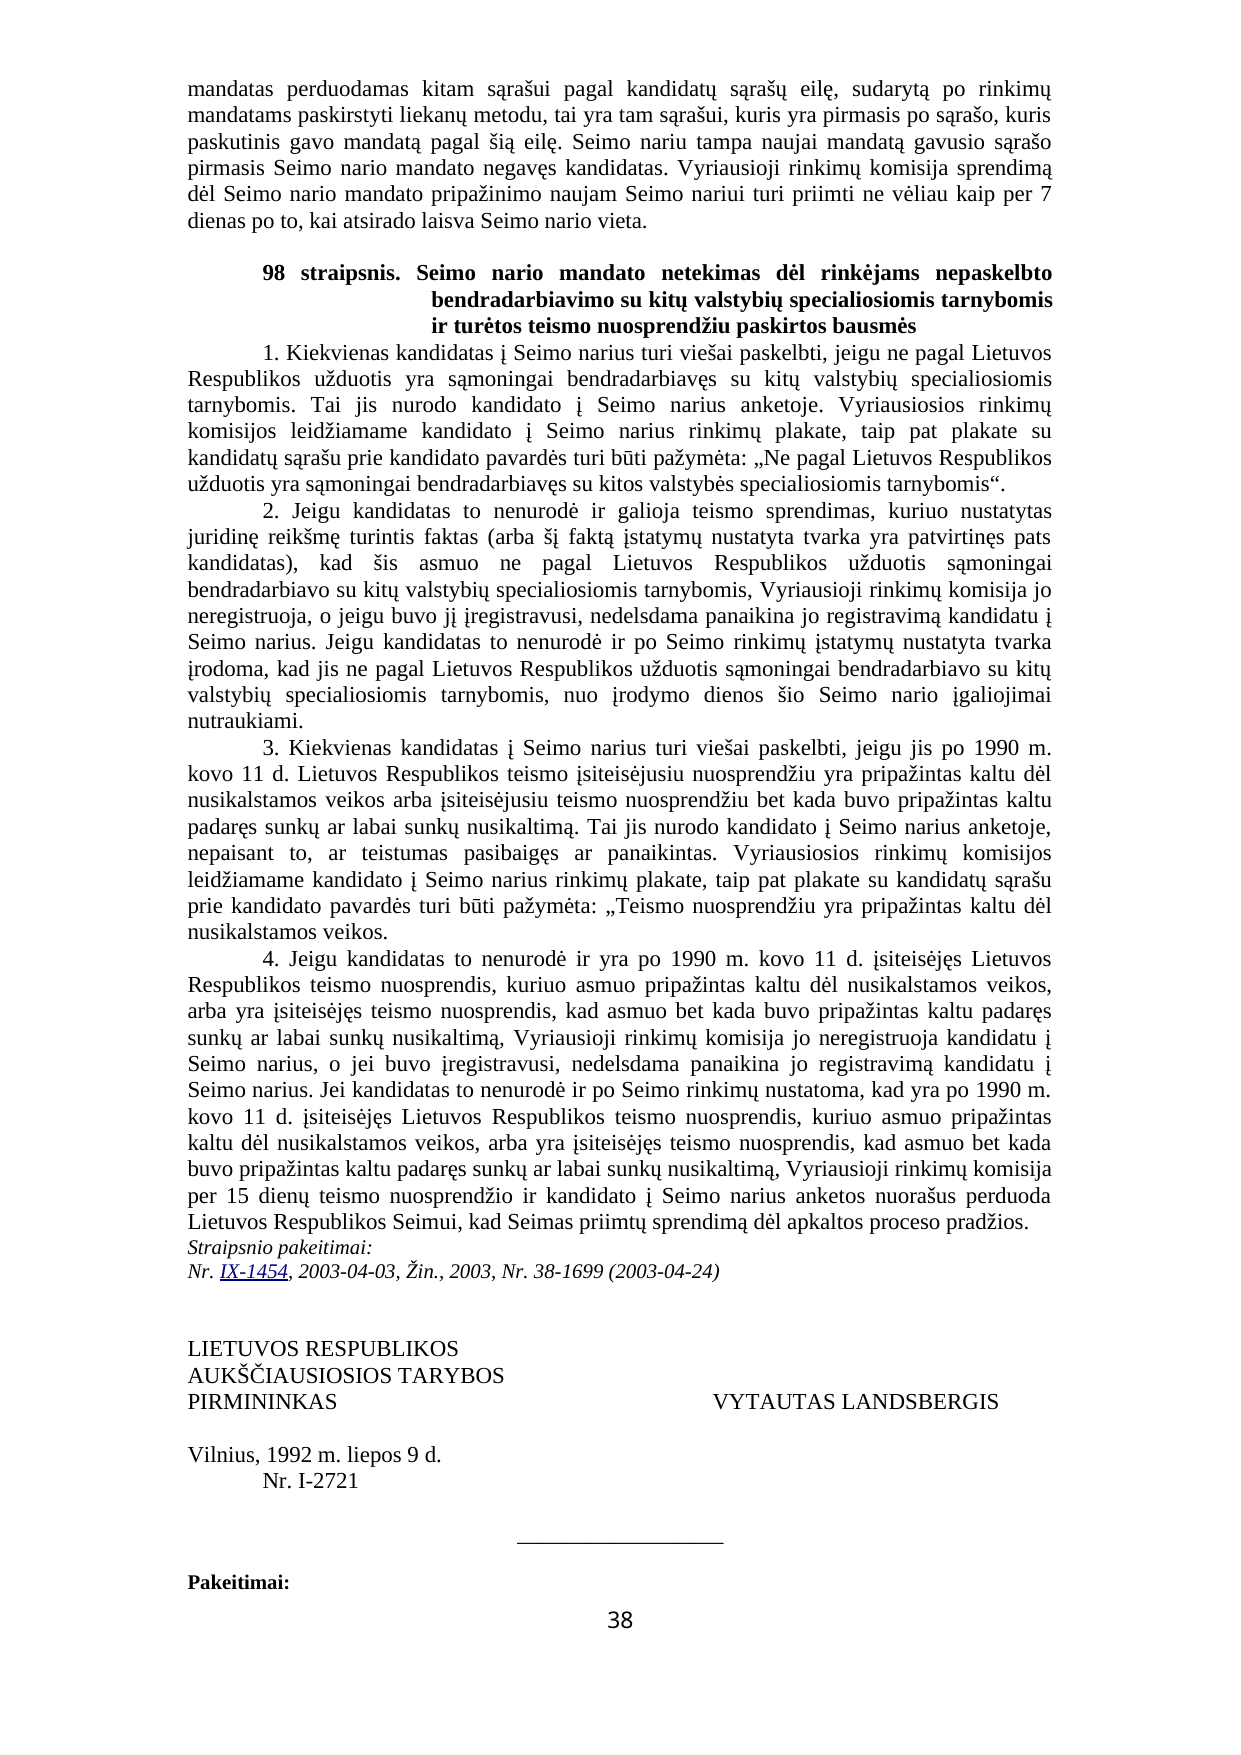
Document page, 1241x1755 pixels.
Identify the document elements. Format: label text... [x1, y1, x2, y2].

text 4. Jeigu kandidatas to nenurodė ir yra po 1990 m. kovo 11 d. įsiteisėjęs Lietuvos Respublikos teismo nuosprendis, kuriuo asmuo pripažintas kaltu dėl nusikalstamos veikos, arba yra įsiteisėjęs teismo nuosprendis, kad asmuo bet kada buvo pripažintas kaltu padaręs sunkų ar labai sunkų nusikaltimą, Vyriausioji rinkimų komisija jo neregistruoja kandidatu į Seimo narius, o jei buvo įregistravusi, nedelsdama panaikina jo registravimą kandidatu į Seimo narius. Jei kandidatas to nenurodė ir po Seimo rinkimų nustatoma, kad yra po 1990 m. kovo 11 d. įsiteisėjęs Lietuvos Respublikos teismo nuosprendis, kuriuo asmuo pripažintas kaltu dėl nusikalstamos veikos, arba yra įsiteisėjęs teismo nuosprendis, kad asmuo bet kada buvo pripažintas kaltu padaręs sunkų ar labai sunkų nusikaltimą, Vyriausioji rinkimų komisija per 15 dienų teismo nuosprendžio ir kandidato į Seimo narius anketos nuorašus perduoda Lietuvos Respublikos Seimui, kad Seimas priimtų sprendimą dėl apkaltos proceso pradžios. [187, 945, 1053, 1234]
subtitle 98 straipsnis. Seimo nario mandato netekimas dėl rinkėjams nepaskelbto bendradarbiavimo su kitų valstybių specialiosiomis tarnybomis ir turėtos teismo nuosprendžiu paskirtos bausmės [262, 259, 1053, 338]
text Vilnius, 1992 m. liepos 9 d. [187, 1441, 1053, 1467]
text Nr. IX-1454, 2003-04-03, Žin., 2003, Nr. 38-1699 (2003-04-24) [187, 1259, 1053, 1283]
text 2. Jeigu kandidatas to nenurodė ir galioja teismo sprendimas, kuriuo nustatytas juridinę reikšmę turintis faktas (arba šį faktą įstatymų nustatyta tvarka yra patvirtinęs pats kandidatas), kad šis asmuo ne pagal Lietuvos Respublikos užduotis sąmoningai bendradarbiavo su kitų valstybių specialiosiomis tarnybomis, Vyriausioji rinkimų komisija jo neregistruoja, o jeigu buvo jį įregistravusi, nedelsdama panaikina jo registravimą kandidatu į Seimo narius. Jeigu kandidatas to nenurodė ir po Seimo rinkimų įstatymų nustatyta tvarka įrodoma, kad jis ne pagal Lietuvos Respublikos užduotis sąmoningai bendradarbiavo su kitų valstybių specialiosiomis tarnybomis, nuo įrodymo dienos šio Seimo nario įgaliojimai nutraukiami. [187, 497, 1053, 734]
text PIRMININKAS VYTAUTAS LANDSBERGIS [187, 1388, 1053, 1414]
text Nr. I-2721 [187, 1467, 1053, 1493]
text 1. Kiekvienas kandidatas į Seimo narius turi viešai paskelbti, jeigu ne pagal Lietuvos Respublikos užduotis yra sąmoningai bendradarbiavęs su kitų valstybių specialiosiomis tarnybomis. Tai jis nurodo kandidato į Seimo narius anketoje. Vyriausiosios rinkimų komisijos leidžiamame kandidato į Seimo narius rinkimų plakate, taip pat plakate su kandidatų sąrašu prie kandidato pavardės turi būti pažymėta: „Ne pagal Lietuvos Respublikos užduotis yra sąmoningai bendradarbiavęs su kitos valstybės specialiosiomis tarnybomis“. [187, 338, 1053, 497]
text Pakeitimai: [187, 1570, 1053, 1594]
text LIETUVOS RESPUBLIKOS [187, 1335, 1053, 1362]
text 3. Kiekvienas kandidatas į Seimo narius turi viešai paskelbti, jeigu jis po 1990 m. kovo 11 d. Lietuvos Respublikos teismo įsiteisėjusiu nuosprendžiu yra pripažintas kaltu dėl nusikalstamos veikos arba įsiteisėjusiu teismo nuosprendžiu bet kada buvo pripažintas kaltu padaręs sunkų ar labai sunkų nusikaltimą. Tai jis nurodo kandidato į Seimo narius anketoje, nepaisant to, ar teistumas pasibaigęs ar panaikintas. Vyriausiosios rinkimų komisijos leidžiamame kandidato į Seimo narius rinkimų plakate, taip pat plakate su kandidatų sąrašu prie kandidato pavardės turi būti pažymėta: „Teismo nuosprendžiu yra pripažintas kaltu dėl nusikalstamos veikos. [187, 734, 1053, 945]
text Straipsnio pakeitimai: [187, 1234, 1053, 1259]
text AUKŠČIAUSIOSIOS TARYBOS [187, 1362, 1053, 1388]
text mandatas perduodamas kitam sąrašui pagal kandidatų sąrašų eilę, sudarytą po rinkimų mandatams paskirstyti liekanų metodu, tai yra tam sąrašui, kuris yra pirmasis po sąrašo, kuris paskutinis gavo mandatą pagal šią eilę. Seimo nariu tampa naujai mandatą gavusio sąrašo pirmasis Seimo nario mandato negavęs kandidatas. Vyriausioji rinkimų komisija sprendimą dėl Seimo nario mandato pripažinimo naujam Seimo nariui turi priimti ne vėliau kaip per 7 dienas po to, kai atsirado laisva Seimo nario vieta. [187, 75, 1053, 233]
text __________________ [187, 1520, 1053, 1546]
